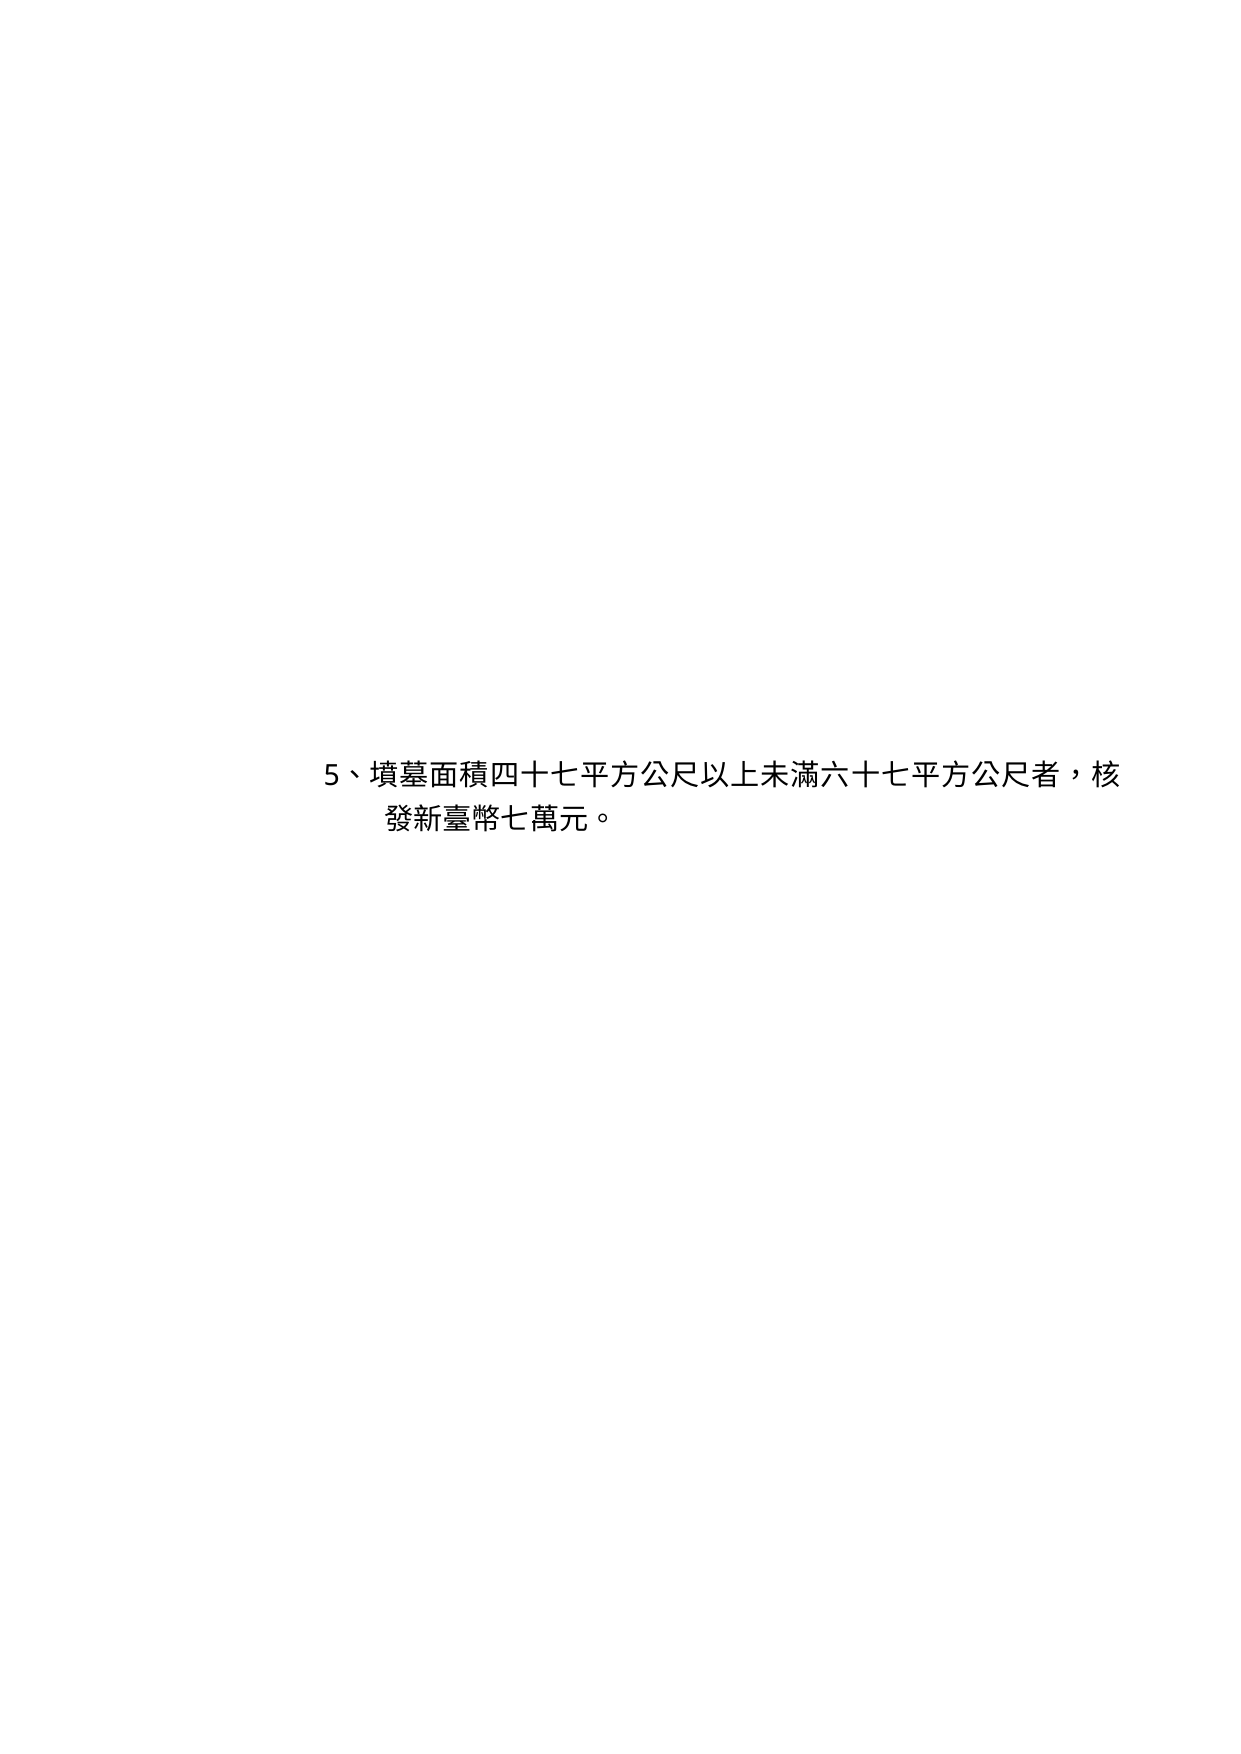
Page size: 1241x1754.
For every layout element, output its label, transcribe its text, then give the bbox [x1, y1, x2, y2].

list 墳墓面積四十七平方公尺以上未滿六十七平方公尺者，核發新臺幣七萬元。 [323, 751, 1122, 838]
